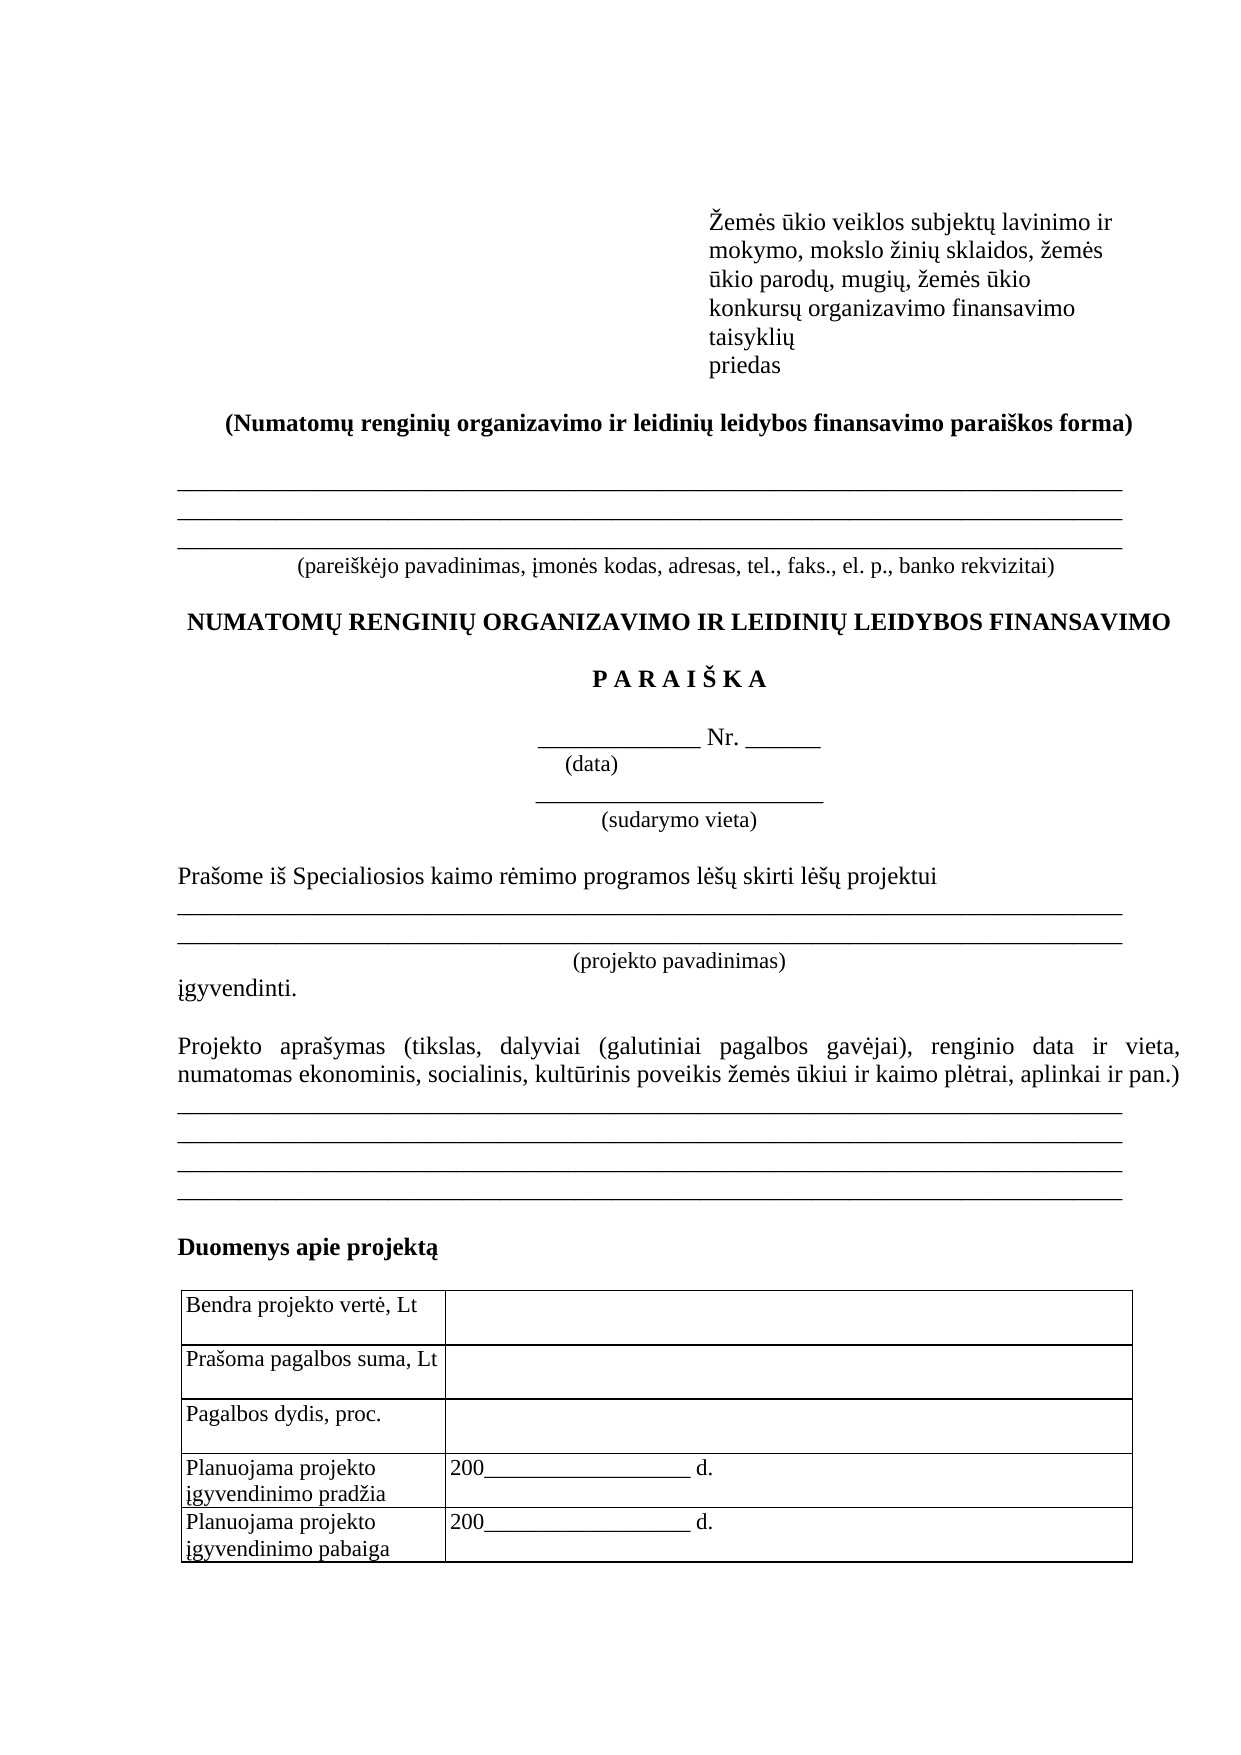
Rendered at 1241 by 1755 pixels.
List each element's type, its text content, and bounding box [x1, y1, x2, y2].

text (pareiškėjo pavadinimas, įmonės kodas, adresas, tel., faks., el. p., banko rekvizitai) [177, 552, 1181, 578]
text mokymo, mokslo žinių sklaidos, žemės [177, 235, 1181, 264]
text Duomenys apie projektą [177, 1232, 1181, 1261]
text _ [177, 1174, 1181, 1203]
text _ [177, 523, 1181, 552]
table_cell [446, 1346, 1132, 1398]
table_header [446, 1291, 1132, 1344]
table_cell 200__________________ d. [446, 1508, 1132, 1561]
text _ [177, 494, 1181, 523]
text (Numatomų renginių organizavimo ir leidinių leidybos finansavimo paraiškos forma) [177, 408, 1181, 437]
text įgyvendinti. [177, 973, 1181, 1002]
table_cell Pagalbos dydis, proc. [182, 1400, 445, 1452]
table_cell 200__________________ d. [446, 1454, 1132, 1507]
text _______________________ [177, 777, 1181, 806]
table_cell Planuojama projekto įgyvendinimo pradžia [182, 1454, 445, 1507]
text _ [177, 465, 1181, 494]
text _ [177, 1088, 1181, 1117]
text priedas [177, 350, 1181, 379]
table_cell Prašoma pagalbos suma, Lt [182, 1346, 445, 1398]
table_header Bendra projekto vertė, Lt [182, 1291, 445, 1344]
text NUMATOMŲ RENGINIŲ ORGANIZAVIMO IR LEIDINIŲ LEIDYBOS FINANSAVIMO [177, 607, 1181, 636]
text Žemės ūkio veiklos subjektų lavinimo ir [177, 207, 1181, 235]
text (data) [565, 751, 1181, 777]
text ūkio parodų, mugių, žemės ūkio [177, 264, 1181, 293]
text _____________ Nr. ______ [177, 722, 1181, 751]
table_cell [446, 1400, 1132, 1452]
text (sudarymo vieta) [177, 806, 1181, 832]
text konkursų organizavimo finansavimo [177, 293, 1181, 322]
text _ [177, 1146, 1181, 1174]
text PARAIŠKA [177, 664, 1181, 693]
table_cell Planuojama projekto įgyvendinimo pabaiga [182, 1508, 445, 1561]
text Projekto aprašymas (tikslas, dalyviai (galutiniai pagalbos gavėjai), renginio data ir vieta, numatomas ekonominis, socialinis, kultūrinis poveikis žemės ūkiui ir kaimo plėtrai, aplinkai ir pan.) [177, 1031, 1181, 1088]
text _ [177, 918, 1181, 947]
text _ [177, 1117, 1181, 1146]
text Prašome iš Specialiosios kaimo rėmimo programos lėšų skirti lėšų projektui [177, 861, 1181, 889]
text (projekto pavadinimas) [177, 947, 1181, 973]
text taisyklių [177, 322, 1181, 350]
text _ [177, 889, 1181, 918]
